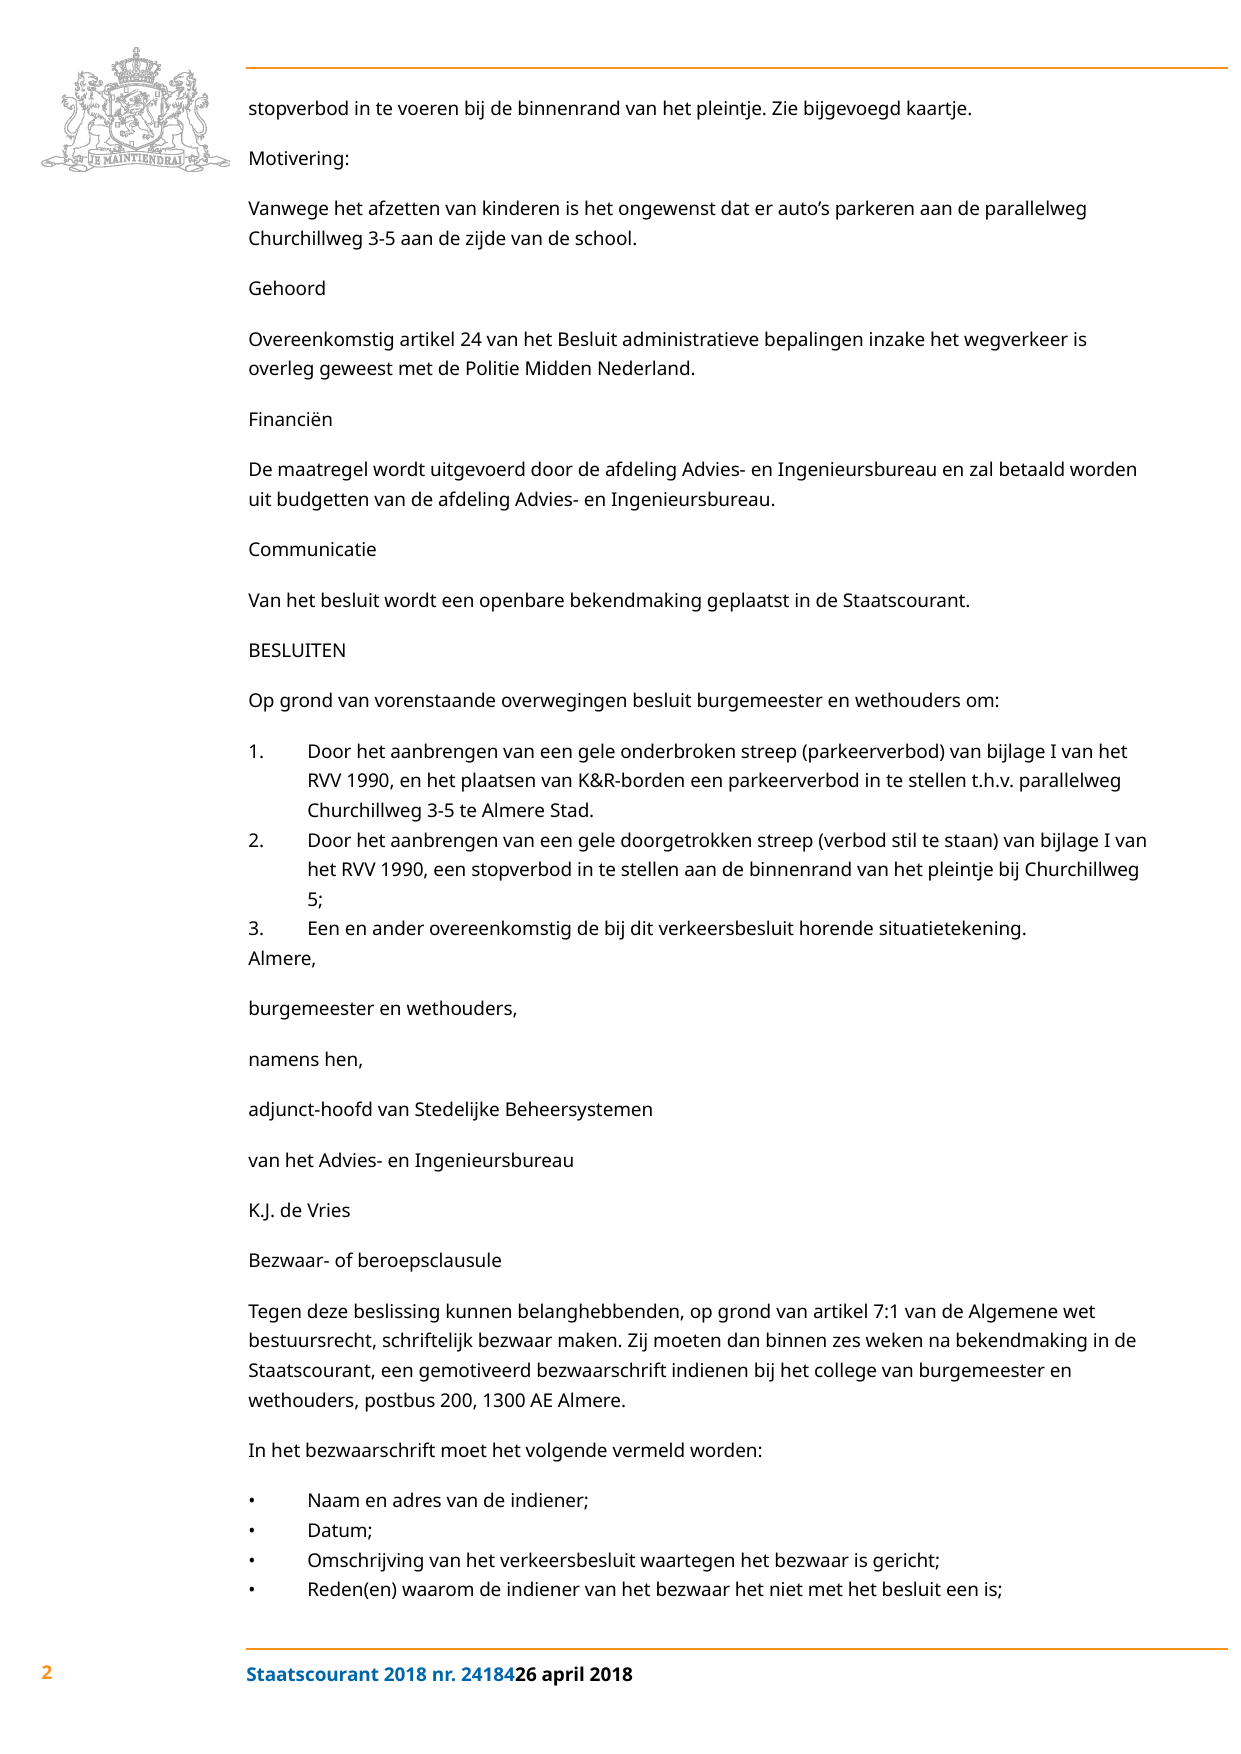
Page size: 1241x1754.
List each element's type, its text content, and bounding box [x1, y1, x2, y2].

list Reden(en) waarom de indiener van het bezwaar het niet met het besluit een is; [248, 1576, 1152, 1602]
text Van het besluit wordt een openbare bekendmaking geplaatst in de Staatscourant. [248, 587, 1152, 613]
list Een en ander overeenkomstig de bij dit verkeersbesluit horende situatietekening. [248, 916, 1152, 941]
text BESLUITEN [248, 637, 1152, 663]
picture [41, 47, 231, 172]
text K.J. de Vries [248, 1197, 1152, 1223]
list Omschrijving van het verkeersbesluit waartegen het bezwaar is gericht; [248, 1547, 1152, 1573]
text Gehoord [248, 276, 1152, 301]
list Datum; [248, 1517, 1152, 1543]
text adjunct-hoofd van Stedelijke Beheersystemen [248, 1096, 1152, 1122]
text Financiën [248, 406, 1152, 432]
text Vanwege het afzetten van kinderen is het ongewenst dat er auto’s parkeren aan de parallelweg Churchillweg 3-5 aan de zijde van de school. [248, 196, 1152, 251]
text In het bezwaarschrift moet het volgende vermeld worden: [248, 1437, 1152, 1463]
text Almere, [248, 945, 1152, 971]
text Motivering: [248, 145, 1152, 171]
text Tegen deze beslissing kunnen belanghebbenden, op grond van artikel 7:1 van de Algemene wet bestuursrecht, schriftelijk bezwaar maken. Zij moeten dan binnen zes weken na bekendmaking in de Staatscourant, een gemotiveerd bezwaarschrift indienen bij het college van burgemeester en wethouders, postbus 200, 1300 AE Almere. [248, 1298, 1152, 1413]
text namens hen, [248, 1046, 1152, 1072]
text van het Advies- en Ingenieursbureau [248, 1147, 1152, 1173]
text burgemeester en wethouders, [248, 996, 1152, 1021]
text Overeenkomstig artikel 24 van het Besluit administratieve bepalingen inzake het wegverkeer is overleg geweest met de Politie Midden Nederland. [248, 326, 1152, 381]
list Door het aanbrengen van een gele doorgetrokken streep (verbod stil te staan) van bijlage I van het RVV 1990, een stopverbod in te stellen aan de binnenrand van het pleintje bij Churchillweg 5; [248, 827, 1152, 912]
text Bezwaar- of beroepsclausule [248, 1248, 1152, 1273]
list Door het aanbrengen van een gele onderbroken streep (parkeerverbod) van bijlage I van het RVV 1990, en het plaatsen van K&R-borden een parkeerverbod in te stellen t.h.v. parallelweg Churchillweg 3-5 te Almere Stad. [248, 738, 1152, 823]
list Naam en adres van de indiener; [248, 1488, 1152, 1513]
text De maatregel wordt uitgevoerd door de afdeling Advies- en Ingenieursbureau en zal betaald worden uit budgetten van de afdeling Advies- en Ingenieursbureau. [248, 456, 1152, 512]
text Communicatie [248, 536, 1152, 562]
text stopverbod in te voeren bij de binnenrand van het pleintje. Zie bijgevoegd kaartje. [248, 95, 1152, 121]
text Op grond van vorenstaande overwegingen besluit burgemeester en wethouders om: [248, 688, 1152, 713]
